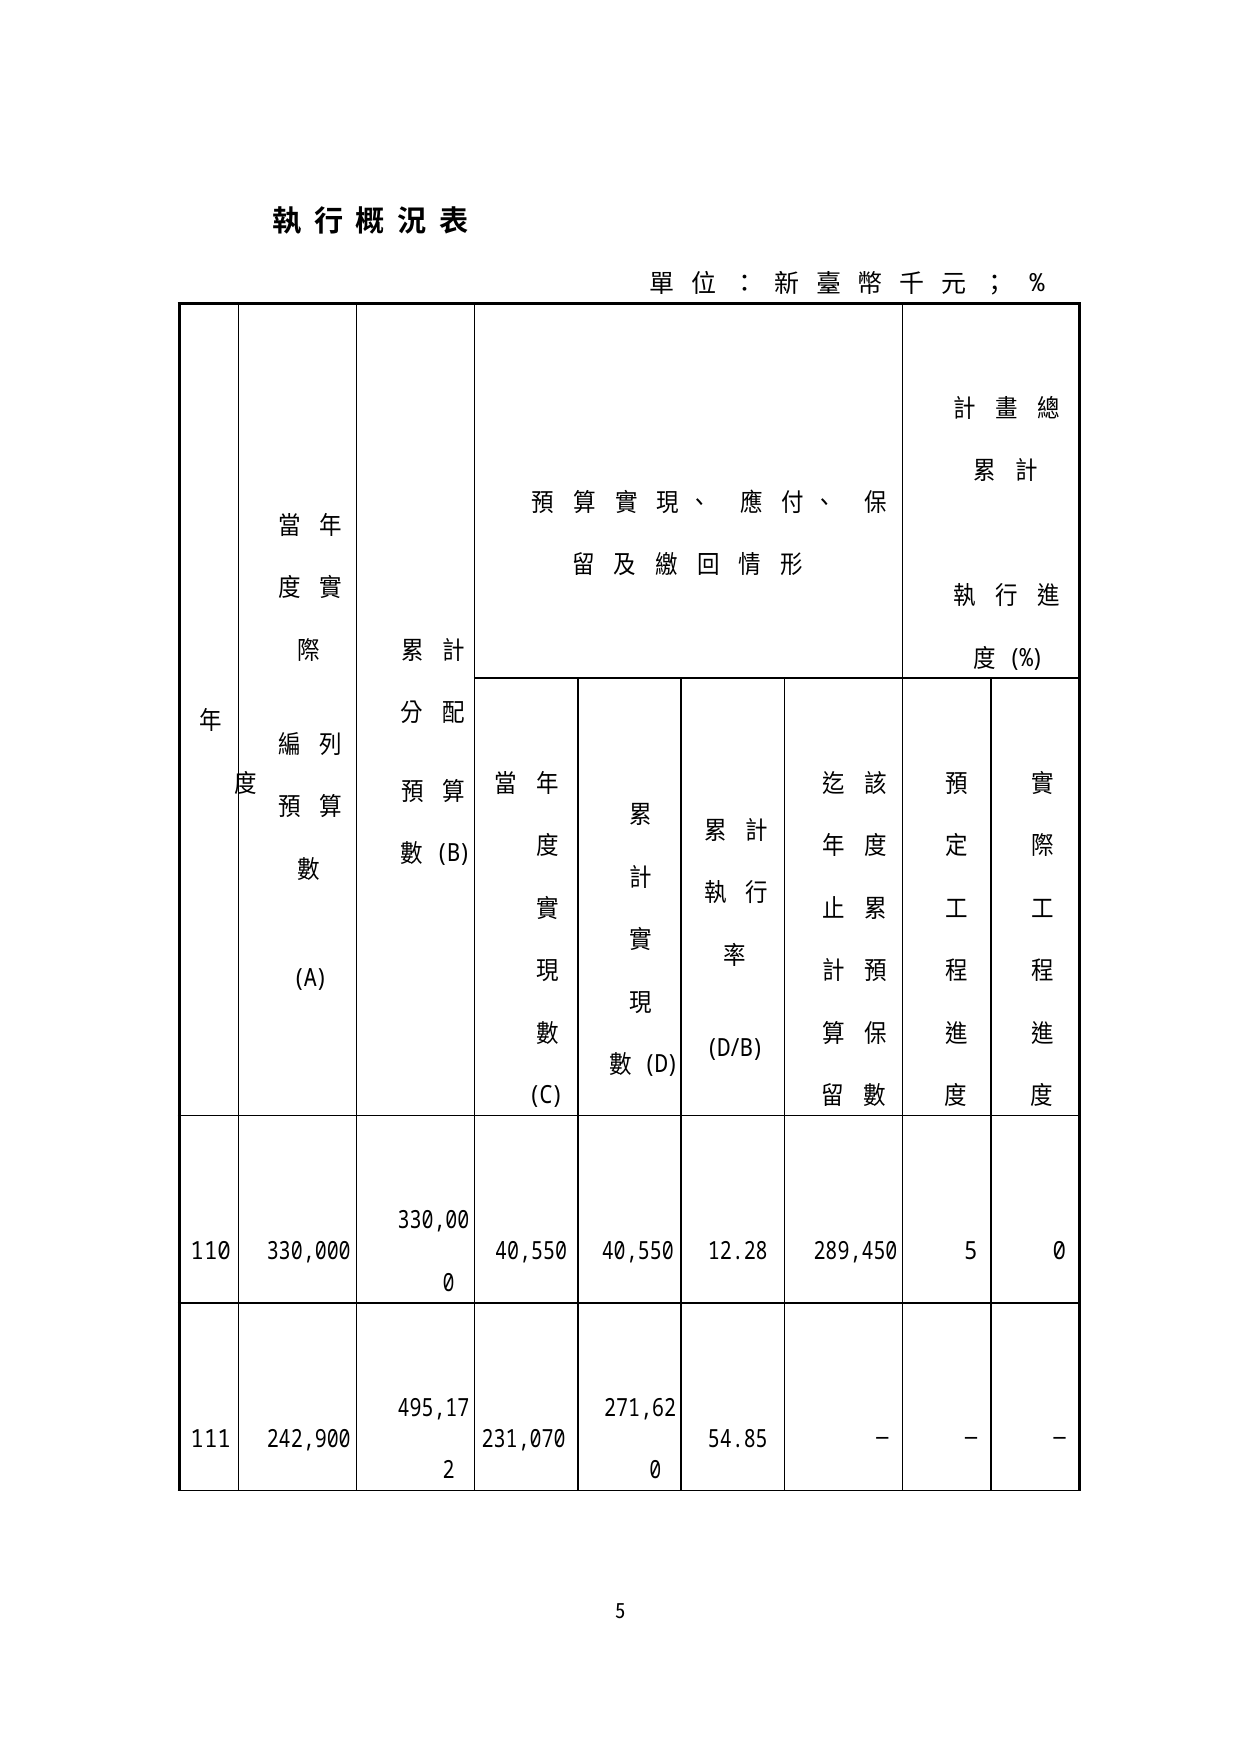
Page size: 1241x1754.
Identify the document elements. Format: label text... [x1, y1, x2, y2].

table_cell 實際工程進度 [992, 679, 1078, 1115]
table_cell 12.28 [682, 1116, 784, 1302]
table_header 年度 [181, 305, 238, 1115]
table_cell 242,900 [239, 1304, 356, 1490]
table_cell 當年度實現數(C) [475, 679, 577, 1115]
table_header 計畫總累計 執行進度(%) [903, 305, 1078, 677]
table_cell ─ [785, 1304, 902, 1490]
text 單位：新臺幣千元；% [168, 240, 1058, 302]
table_cell 5 [903, 1116, 990, 1302]
table_cell ─ [992, 1304, 1078, 1490]
table_cell 330,000 [239, 1116, 356, 1302]
table_cell 289,450 [785, 1116, 902, 1302]
table_cell 54.85 [682, 1304, 784, 1490]
table_cell 預定工程進度 [903, 679, 990, 1115]
table_cell 111 [181, 1304, 238, 1490]
table_cell 271,620 [579, 1304, 680, 1490]
table_cell 495,172 [357, 1304, 474, 1490]
table_cell 累計執行率 (D/B) [682, 679, 784, 1115]
table_cell 迄該年度止累計預算保留數 [785, 679, 902, 1115]
table_cell 0 [992, 1116, 1078, 1302]
text 執行概況表 [168, 177, 1058, 240]
table_cell 110 [181, 1116, 238, 1302]
table_cell 40,550 [475, 1116, 577, 1302]
table_cell 231,070 [475, 1304, 577, 1490]
table_header 累計分配 預算數(B) [357, 305, 474, 1115]
table_header 當年度實際 編列預算數 (A) [239, 305, 356, 1115]
table_cell 累計實現數(D) [579, 679, 680, 1115]
table_cell 330,000 [357, 1116, 474, 1302]
table_cell 40,550 [579, 1116, 680, 1302]
table_cell ─ [903, 1304, 990, 1490]
table_header 預算實現、應付、保留及繳回情形 [475, 305, 902, 677]
